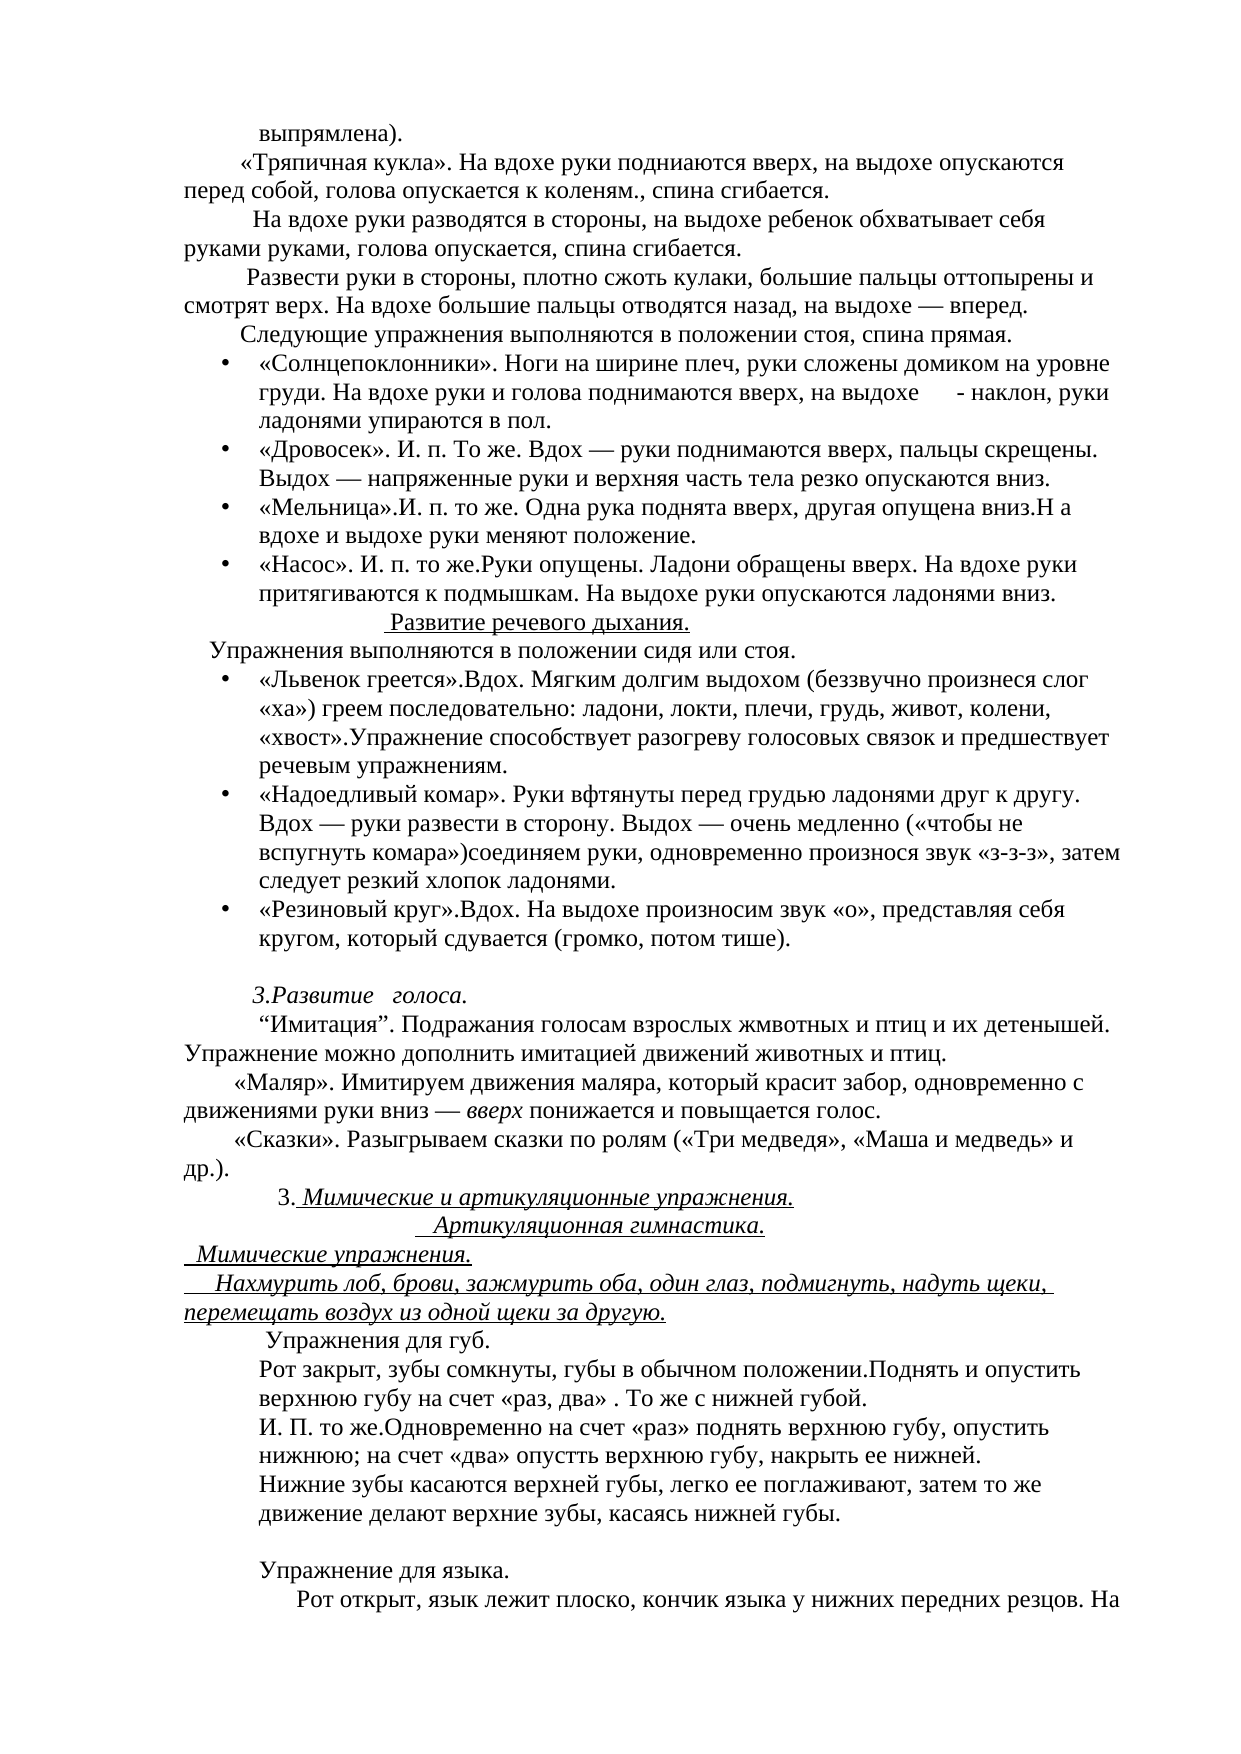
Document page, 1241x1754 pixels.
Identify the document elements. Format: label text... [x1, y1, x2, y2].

list «Львенок греется».Вдох. Мягким долгим выдохом (беззвучно произнеся слог «ха») греем последовательно: ладони, локти, плечи, грудь, живот, колени, «хвост».Упражнение способствует разогреву голосовых связок и предшествует речевым упражнениям. [221, 664, 1122, 779]
text «Тряпичная кукла». На вдохе руки подниаются вверх, на выдохе опускаются перед собой, голова опускается к коленям., спина сгибается. [184, 147, 1122, 204]
list «Насос». И. п. то же.Руки опущены. Ладони обращены вверх. На вдохе руки притягиваются к подмышкам. На выдохе руки опускаются ладонями вниз. [221, 549, 1122, 607]
list Нижние зубы касаются верхней губы, легко ее поглаживают, затем то же движение делают верхние зубы, касаясь нижней губы. [221, 1469, 1122, 1527]
list Рот закрыт, зубы сомкнуты, губы в обычном положении.Поднять и опустить верхнюю губу на счет «раз, два» . То же с нижней губой. [221, 1354, 1122, 1412]
text Упражнения выполняются в положении сидя или стоя. [184, 636, 1122, 664]
list «Резиновый круг».Вдох. На выдохе произносим звук «о», представляя себя кругом, который сдувается (громко, потом тише). [221, 894, 1122, 952]
list «Солнцепоклонники». Ноги на ширине плеч, руки сложены домиком на уровне груди. На вдохе руки и голова поднимаются вверх, на выдохе - наклон, руки ладонями упираются в пол. [221, 348, 1122, 434]
text «Маляр». Имитируем движения маляра, который красит забор, одновременно с движениями руки вниз — вверх понижается и повыщается голос. [184, 1067, 1122, 1124]
text Развести руки в стороны, плотно сжоть кулаки, большие пальцы оттопырены и смотрят верх. На вдохе большие пальцы отводятся назад, на выдохе — вперед. [184, 262, 1122, 319]
text Упражнения для губ. [184, 1326, 1122, 1354]
text Артикуляционная гимнастика. [184, 1211, 1122, 1239]
list И. П. то же.Одновременно на счет «раз» поднять верхнюю губу, опустить нижнюю; на счет «два» опустть верхнюю губу, накрыть ее нижней. [221, 1412, 1122, 1469]
list Рот открыт, язык лежит плоско, кончик языка у нижних передних резцов. На [296, 1584, 1122, 1613]
list «Надоедливый комар». Руки вфтянуты перед грудью ладонями друг к другу. Вдох — руки развести в сторону. Выдох — очень медленно («чтобы не вспугнуть комара»)соединяем руки, одновременно произнося звук «з-з-з», затем следует резкий хлопок ладонями. [221, 779, 1122, 894]
list выпрямлена). [221, 118, 1122, 147]
text На вдохе руки разводятся в стороны, на выдохе ребенок обхватывает себя руками руками, голова опускается, спина сгибается. [184, 204, 1122, 262]
text Мимические упражнения. [184, 1239, 1122, 1268]
text Нахмурить лоб, брови, зажмурить оба, один глаз, подмигнуть, надуть щеки, перемещать воздух из одной щеки за другую. [184, 1268, 1122, 1326]
text 3.Развитие голоса. [184, 981, 1122, 1009]
text Развитие речевого дыхания. [184, 607, 1122, 636]
text 3. Мимические и артикуляционные упражнения. [184, 1182, 1122, 1211]
text Следующие упражнения выполняются в положении стоя, спина прямая. [184, 319, 1122, 348]
text «Сказки». Разыгрываем сказки по ролям («Три медведя», «Маша и медведь» и др.). [184, 1124, 1122, 1182]
text “Имитация”. Подражания голосам взрослых жмвотных и птиц и их детенышей. Упражнение можно дополнить имитацией движений животных и птиц. [184, 1009, 1122, 1067]
list «Мельница».И. п. то же. Одна рука поднята вверх, другая опущена вниз.Н а вдохе и выдохе руки меняют положение. [221, 492, 1122, 549]
list «Дровосек». И. п. То же. Вдох — руки поднимаются вверх, пальцы скрещены. Выдох — напряженные руки и верхняя часть тела резко опускаются вниз. [221, 434, 1122, 492]
text Упражнение для языка. [184, 1556, 1122, 1584]
